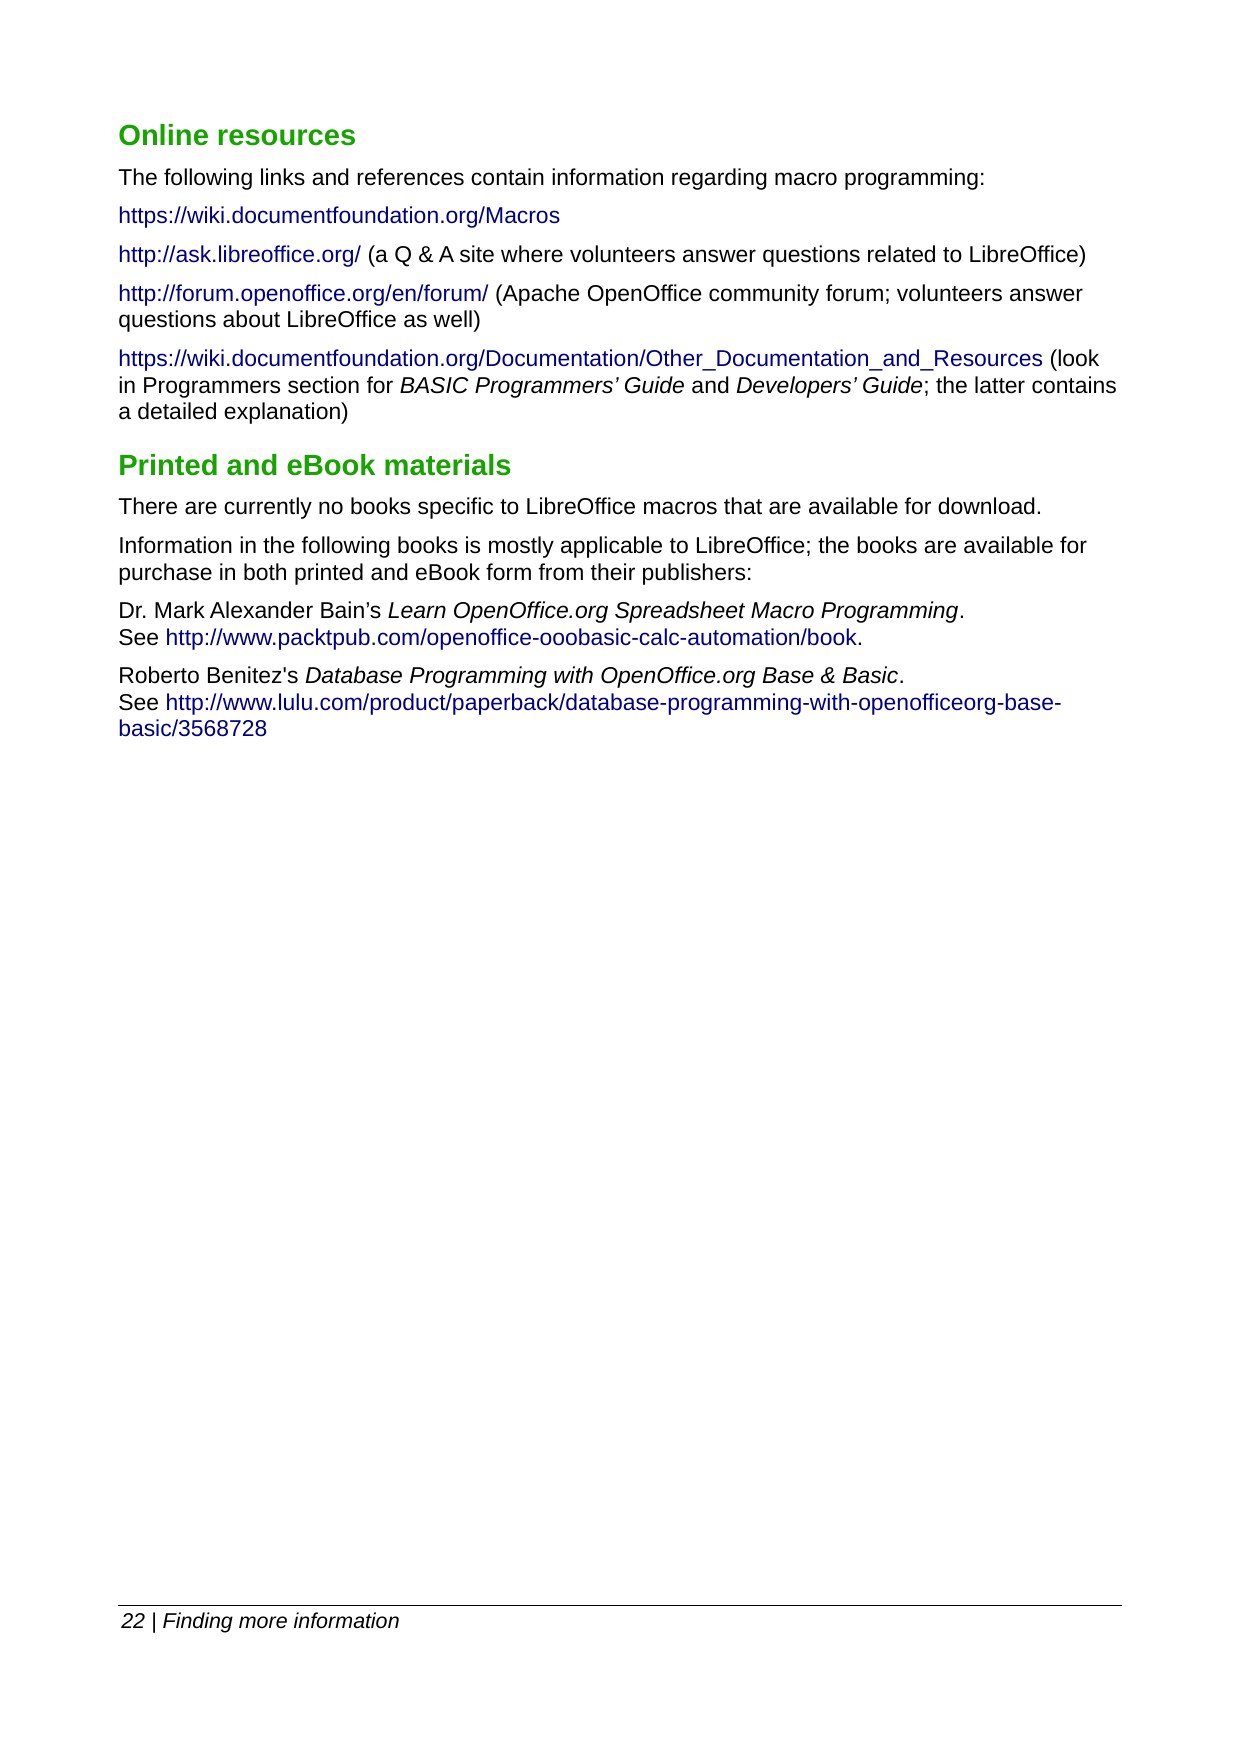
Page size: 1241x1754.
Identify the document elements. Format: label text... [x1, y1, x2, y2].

text Dr. Mark Alexander Bain’s Learn OpenOffice.org Spreadsheet Macro Programming. See http://www.packtpub.com/openoffice-ooobasic-calc-automation/book. [118, 597, 1122, 650]
text http://forum.openoffice.org/en/forum/ (Apache OpenOffice community forum; volunteers answer questions about LibreOffice as well) [118, 280, 1122, 333]
text Roberto Benitez's Database Programming with OpenOffice.org Base & Basic. See http://www.lulu.com/product/paperback/database-programming-with-openofficeorg-base-basic/3568728 [118, 662, 1122, 742]
text https://wiki.documentfoundation.org/Documentation/Other_Documentation_and_Resources (look in Programmers section for BASIC Programmers’ Guide and Developers’ Guide; the latter contains a detailed explanation) [118, 345, 1122, 424]
list Information in the following books is mostly applicable to LibreOffice; the books are available for purchase in both printed and eBook form from their publishers: [118, 532, 1122, 585]
text There are currently no books specific to LibreOffice macros that are available for download. [118, 493, 1122, 519]
list http://ask.libreoffice.org/ (a Q & A site where volunteers answer questions related to LibreOffice) [118, 241, 1122, 267]
subtitle Online resources [118, 118, 1122, 152]
list The following links and references contain information regarding macro programming: [118, 163, 1122, 190]
subtitle Printed and eBook materials [118, 448, 1122, 481]
list https://wiki.documentfoundation.org/Macros [118, 202, 1122, 229]
